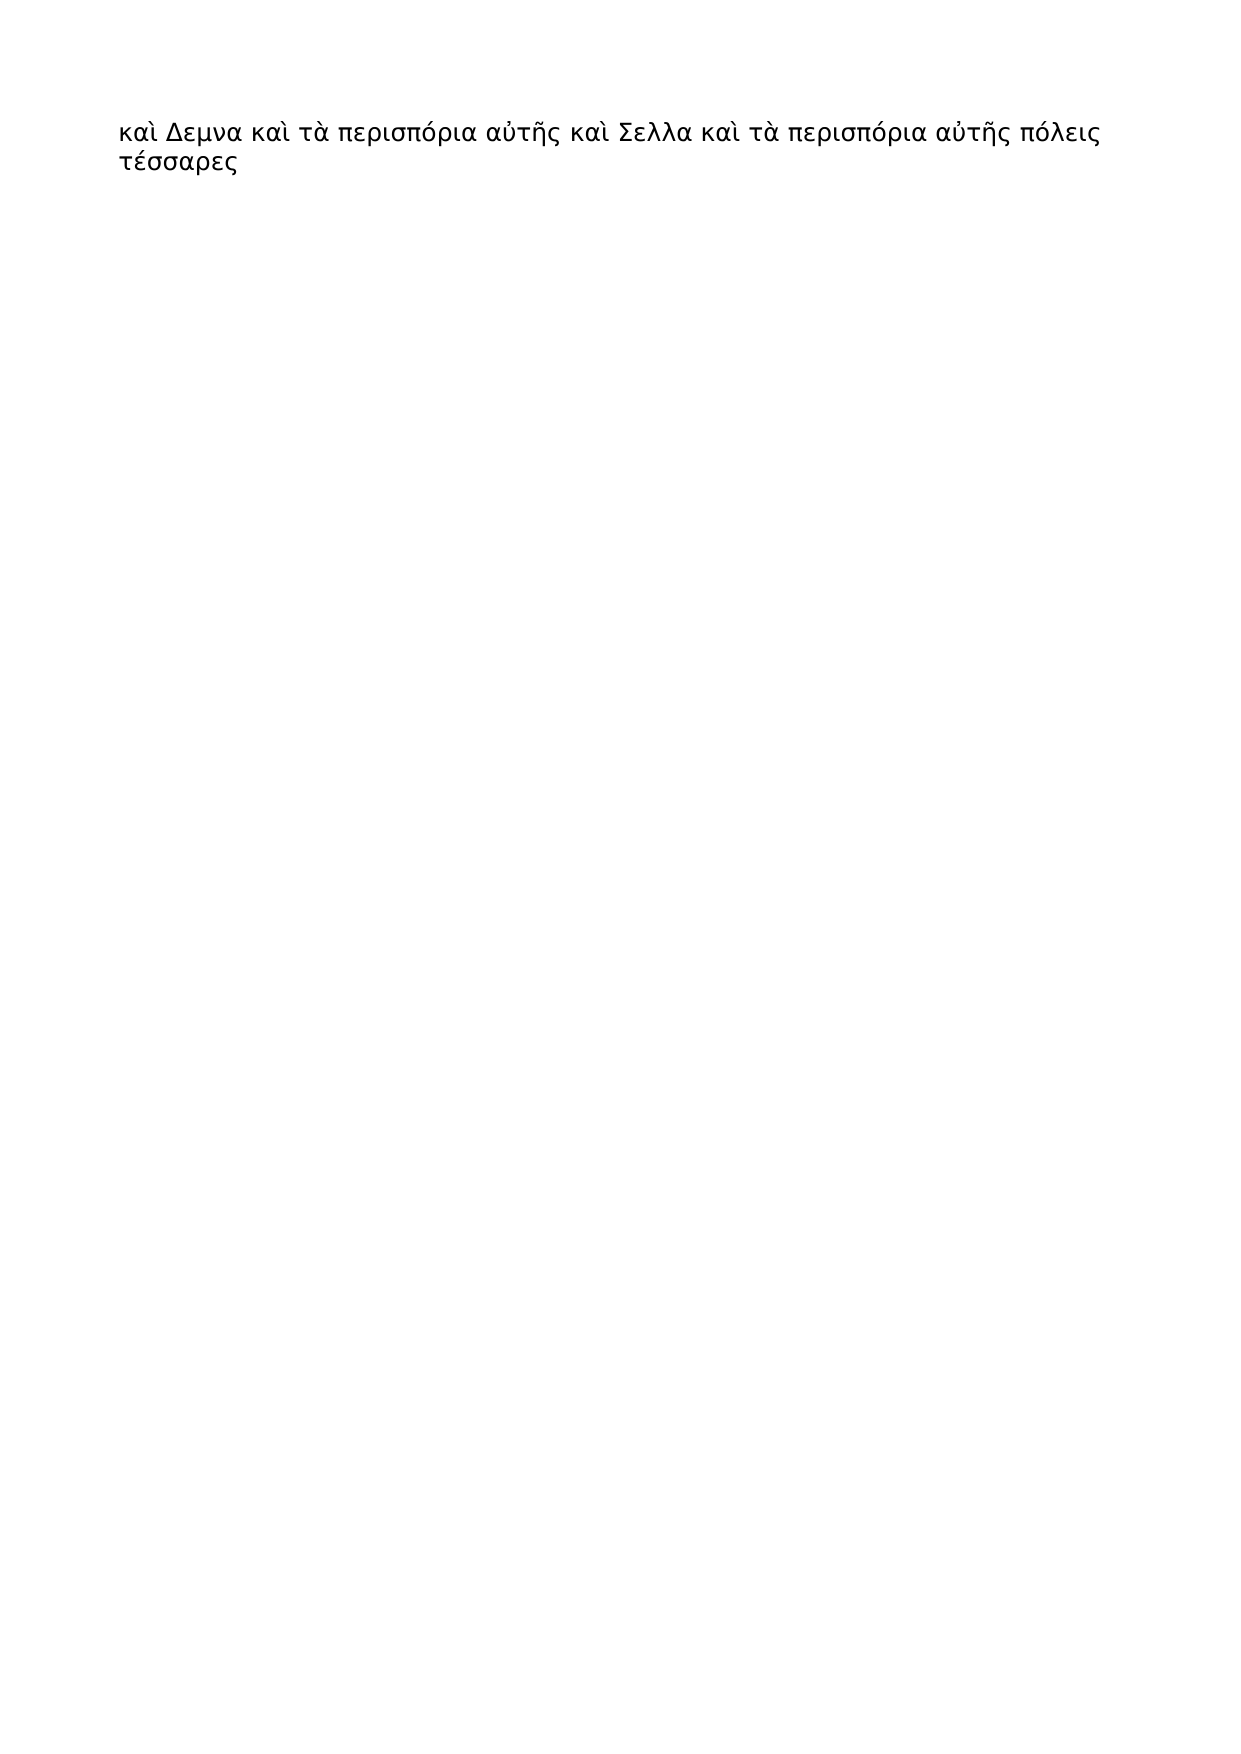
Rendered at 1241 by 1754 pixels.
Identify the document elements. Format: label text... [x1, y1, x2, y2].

text καὶ Δεμνα καὶ τὰ περισπόρια αὐτῆς καὶ Σελλα καὶ τὰ περισπόρια αὐτῆς πόλεις τέσσαρες [118, 118, 1122, 176]
